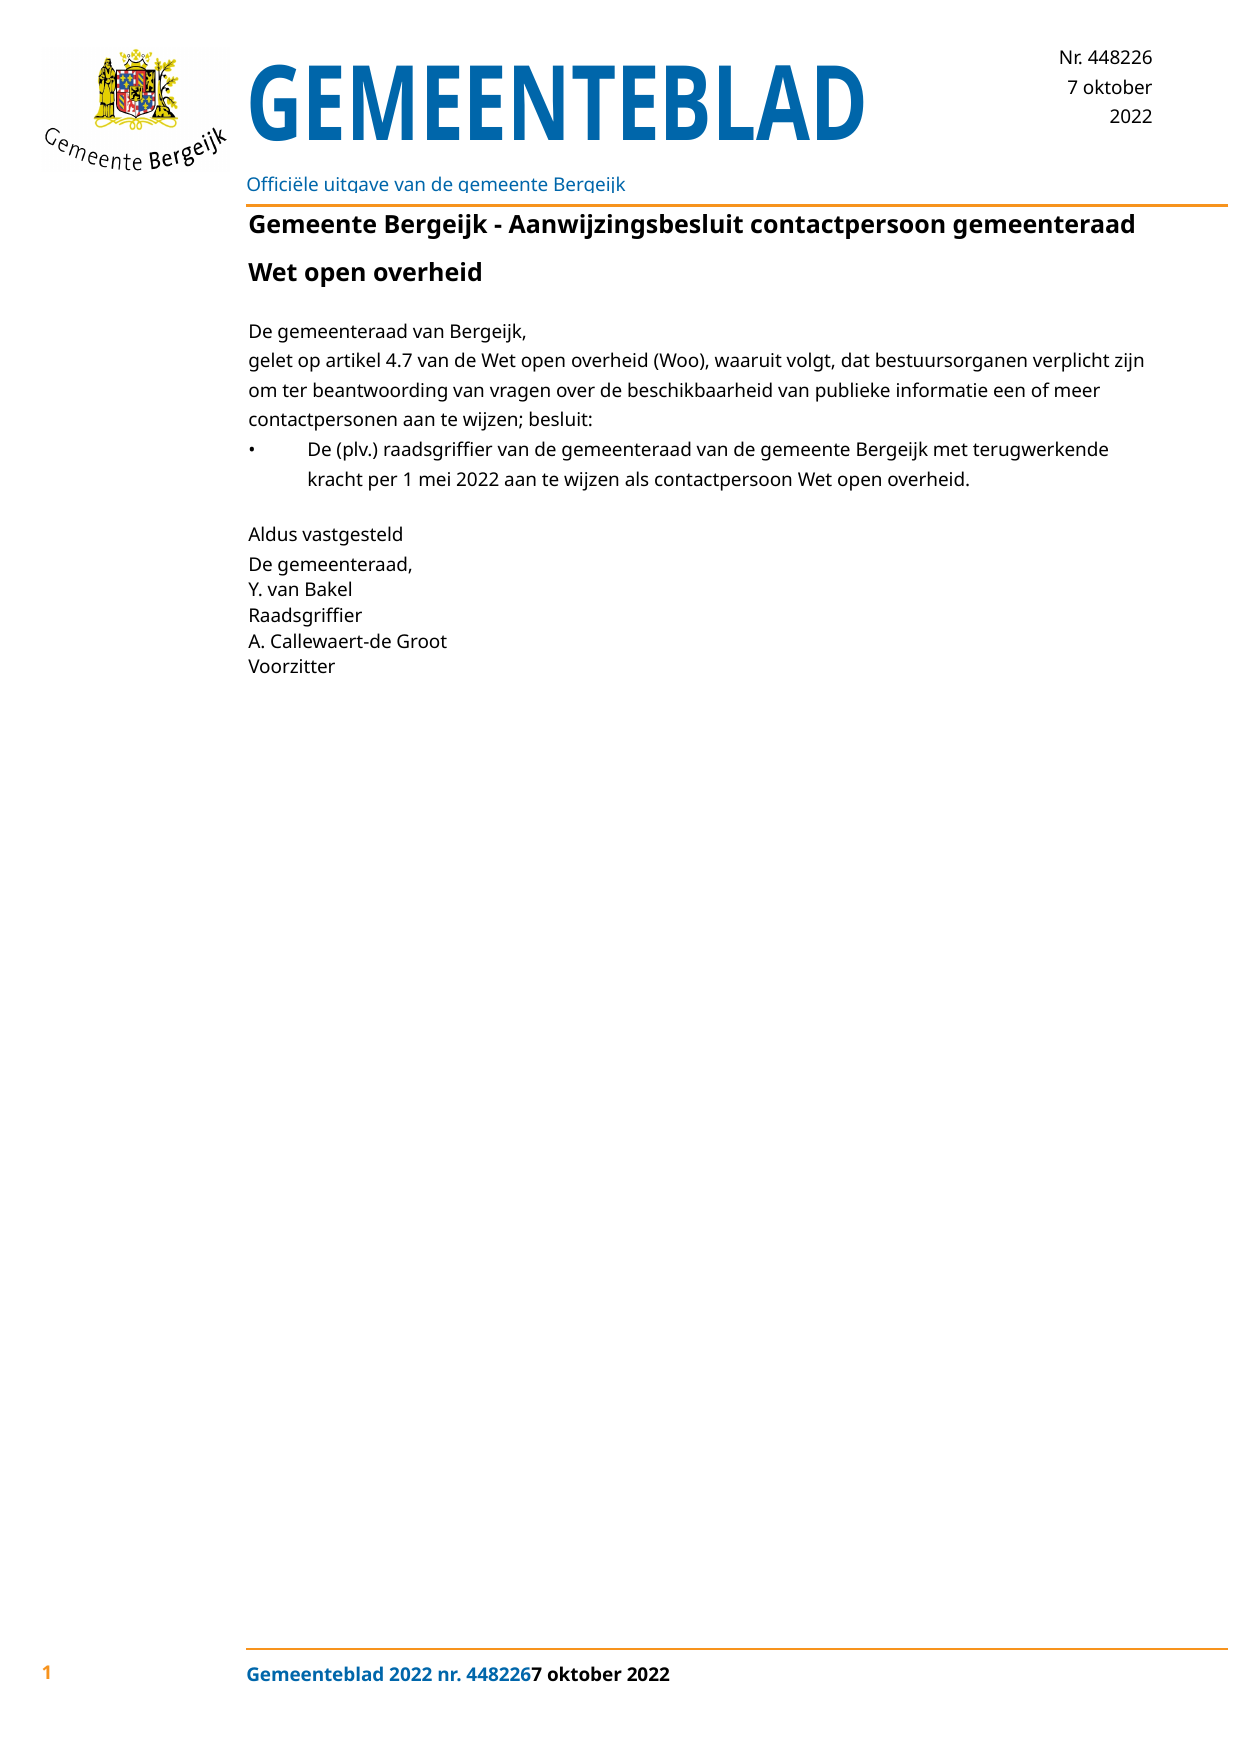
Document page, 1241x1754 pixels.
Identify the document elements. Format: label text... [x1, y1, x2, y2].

text gelet op artikel 4.7 van de Wet open overheid (Woo), waaruit volgt, dat bestuursorganen verplicht zijn om ter beantwoording van vragen over de beschikbaarheid van publieke informatie een of meer contactpersonen aan te wijzen; besluit: [248, 347, 1152, 432]
text Raadsgriffier [248, 602, 1152, 628]
text De gemeenteraad, [248, 551, 1152, 576]
picture [41, 47, 231, 172]
text Y. van Bakel [248, 576, 1152, 602]
text A. Callewaert-de Groot [248, 628, 1152, 654]
text Aldus vastgesteld [248, 521, 1152, 547]
text Voorzitter [248, 654, 1152, 679]
text De gemeenteraad van Bergeijk, [248, 318, 1152, 344]
text Gemeente Bergeijk - Aanwijzingsbesluit contactpersoon gemeenteraad Wet open overheid [248, 207, 1152, 288]
list De (plv.) raadsgriffier van de gemeenteraad van de gemeente Bergeijk met terugwerkende kracht per 1 mei 2022 aan te wijzen als contactpersoon Wet open overheid. [248, 436, 1152, 492]
